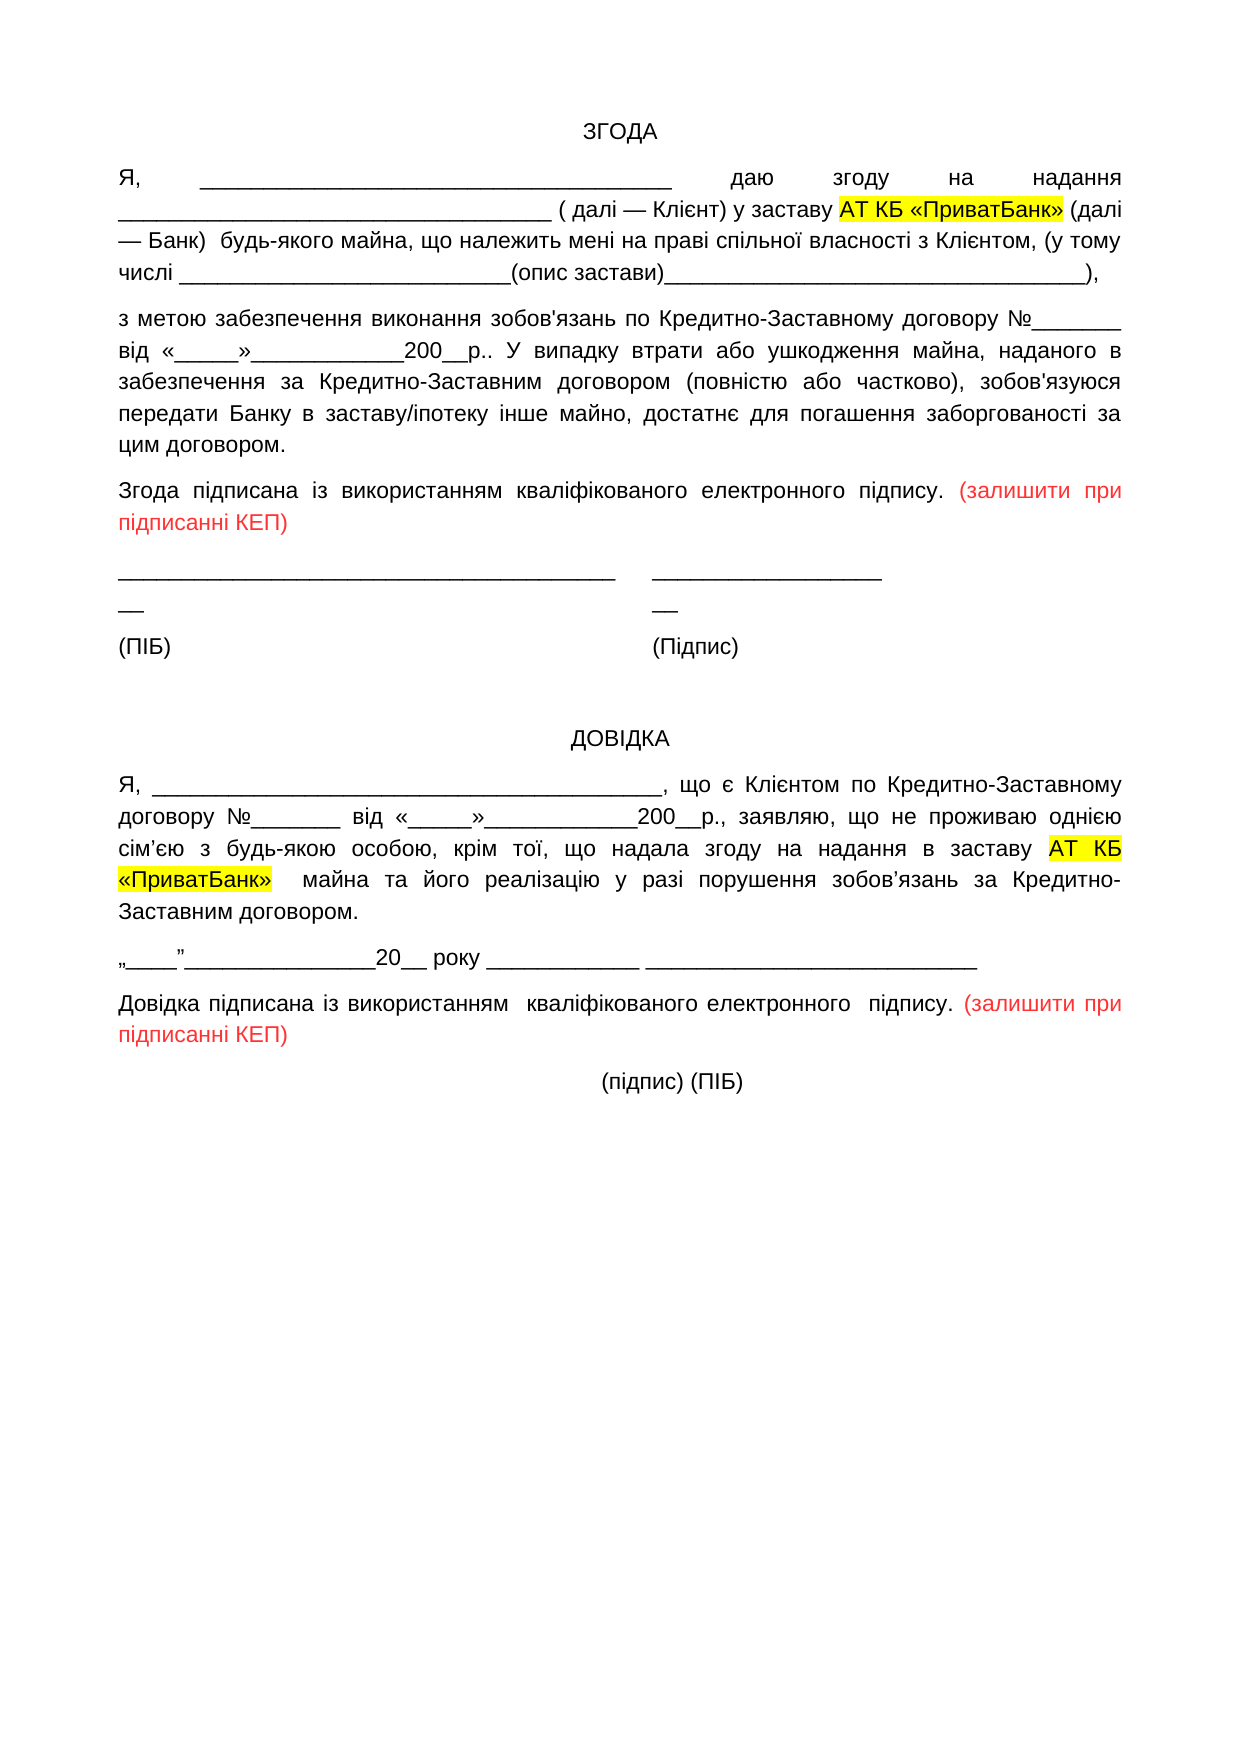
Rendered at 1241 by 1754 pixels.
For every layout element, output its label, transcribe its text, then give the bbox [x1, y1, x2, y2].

text з метою забезпечення виконання зобов'язань по Кредитно-Заставному договору №_______ від «_____»____________200__р.. У випадку втрати або ушкодження майна, наданого в забезпечення за Кредитно-Заставним договором (повністю або частково), зобов'язуюся передати Банку в заставу/іпотеку інше майно, достатнє для погашення заборгованості за цим договором. [118, 305, 1122, 458]
text ЗГОДА [118, 118, 1122, 144]
text „____”_______________20__ року ____________ __________________________ [118, 944, 1122, 970]
table_header ____________________ (Підпис) [641, 555, 900, 679]
table_header [629, 555, 641, 679]
table_header _________________________________________ (ПІБ) [107, 555, 629, 679]
text Я, ________________________________________, що є Клієнтом по Кредитно-Заставному договору №_______ від «_____»____________200__р., заявляю, що не проживаю однією сім’єю з будь-якою особою, крім тої, що надала згоду на надання в заставу АТ КБ «ПриватБанк» майна та його реалізацію у разі порушення зобов’язань за Кредитно-Заставним договором. [118, 771, 1122, 924]
text Згода підписана із використанням кваліфікованого електронного підпису. (залишити при підписанні КЕП) [118, 477, 1122, 535]
text (підпис) (ПІБ) [118, 1068, 1122, 1094]
text Довідка підписана із використанням кваліфікованого електронного підпису. (залишити при підписанні КЕП) [118, 990, 1122, 1048]
text ДОВІДКА [118, 725, 1122, 752]
text Я, _____________________________________ даю згоду на надання __________________________________ ( далі — Клієнт) у заставу АТ КБ «ПриватБанк» (далі — Банк) будь-якого майна, що належить мені на праві спільної власності з Клієнтом, (у тому числі __________________________(опис застави)_________________________________), [118, 164, 1122, 285]
